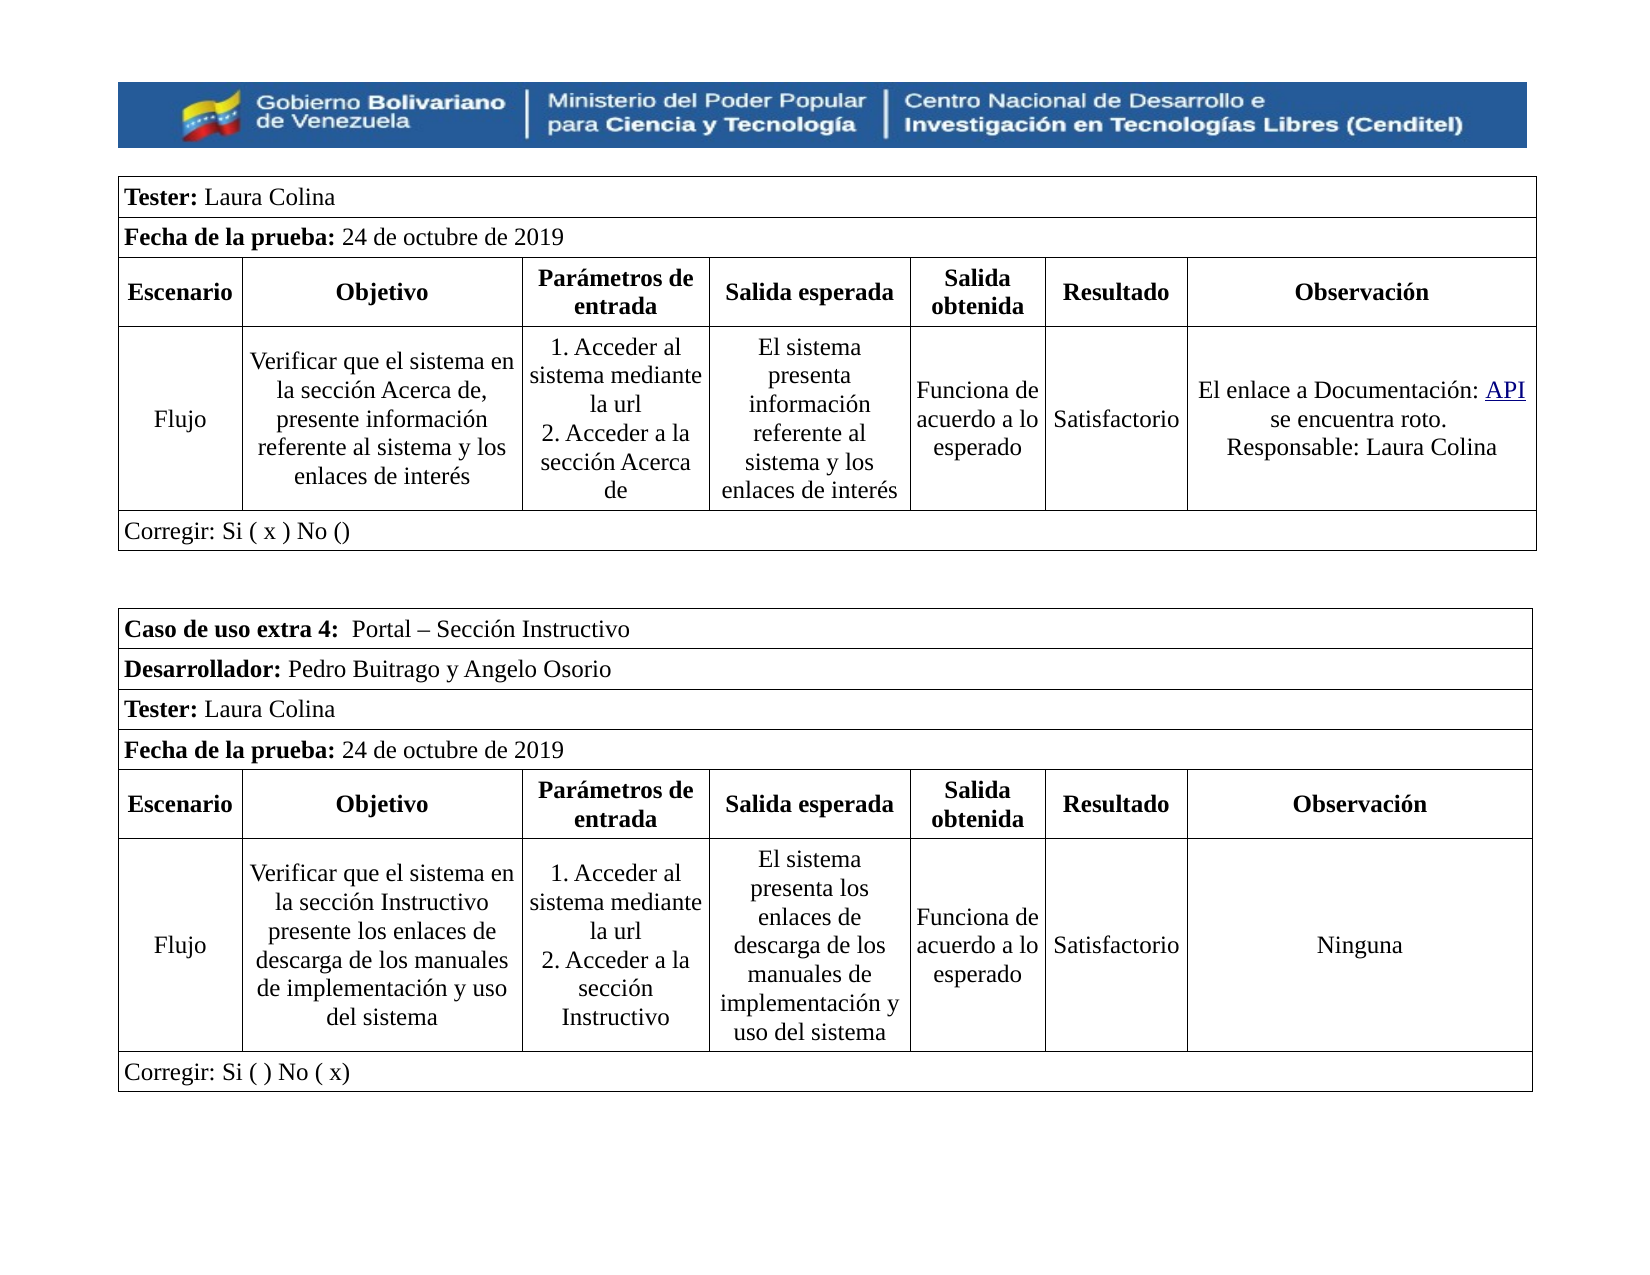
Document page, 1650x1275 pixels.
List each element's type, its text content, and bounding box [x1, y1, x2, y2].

table_cell Corregir: Si ( x ) No () [119, 511, 1536, 550]
picture [118, 82, 1527, 148]
table_cell Satisfactorio [1046, 327, 1187, 510]
table_cell Tester: Laura Colina [119, 690, 1532, 729]
table_cell Objetivo [243, 770, 522, 838]
table_cell Escenario [119, 258, 242, 326]
table_cell Satisfactorio [1046, 839, 1187, 1051]
table_cell El sistema presenta los enlaces de descarga de los manuales de implementación y uso del sistema [710, 839, 910, 1051]
table_cell Salida obtenida [911, 770, 1045, 838]
table_cell 1. Acceder al sistema mediante la url 2. Acceder a la sección Instructivo [523, 839, 709, 1051]
table_cell Verificar que el sistema en la sección Acerca de, presente información referente al sistema y los enlaces de interés [243, 327, 522, 510]
table_cell Tester: Laura Colina [119, 177, 1536, 217]
table_cell Ninguna [1188, 839, 1532, 1051]
table_cell Desarrollador: Pedro Buitrago y Angelo Osorio [119, 649, 1532, 689]
table_cell Corregir: Si ( ) No ( x) [119, 1052, 1532, 1091]
table_cell Resultado [1046, 258, 1187, 326]
table_cell El enlace a Documentación: API se encuentra roto. Responsable: Laura Colina [1188, 327, 1536, 510]
table_cell Observación [1188, 258, 1536, 326]
table_cell Flujo [119, 839, 242, 1051]
table_cell Salida esperada [710, 770, 910, 838]
table_cell 1. Acceder al sistema mediante la url 2. Acceder a la sección Acerca de [523, 327, 709, 510]
table_cell El sistema presenta información referente al sistema y los enlaces de interés [710, 327, 910, 510]
table_cell Salida esperada [710, 258, 910, 326]
table_cell Salida obtenida [911, 258, 1045, 326]
table_cell Objetivo [243, 258, 522, 326]
table_header Caso de uso extra 4: Portal – Sección Instructivo [119, 609, 1532, 648]
table_cell Fecha de la prueba: 24 de octubre de 2019 [119, 218, 1536, 257]
table_cell Escenario [119, 770, 242, 838]
table_cell Funciona de acuerdo a lo esperado [911, 327, 1045, 510]
table_cell Fecha de la prueba: 24 de octubre de 2019 [119, 730, 1532, 769]
table_cell Flujo [119, 327, 242, 510]
table_cell Verificar que el sistema en la sección Instructivo presente los enlaces de descarga de los manuales de implementación y uso del sistema [243, 839, 522, 1051]
table_cell Parámetros de entrada [523, 258, 709, 326]
table_cell Resultado [1046, 770, 1187, 838]
table_cell Observación [1188, 770, 1532, 838]
table_cell Parámetros de entrada [523, 770, 709, 838]
table_cell Funciona de acuerdo a lo esperado [911, 839, 1045, 1051]
